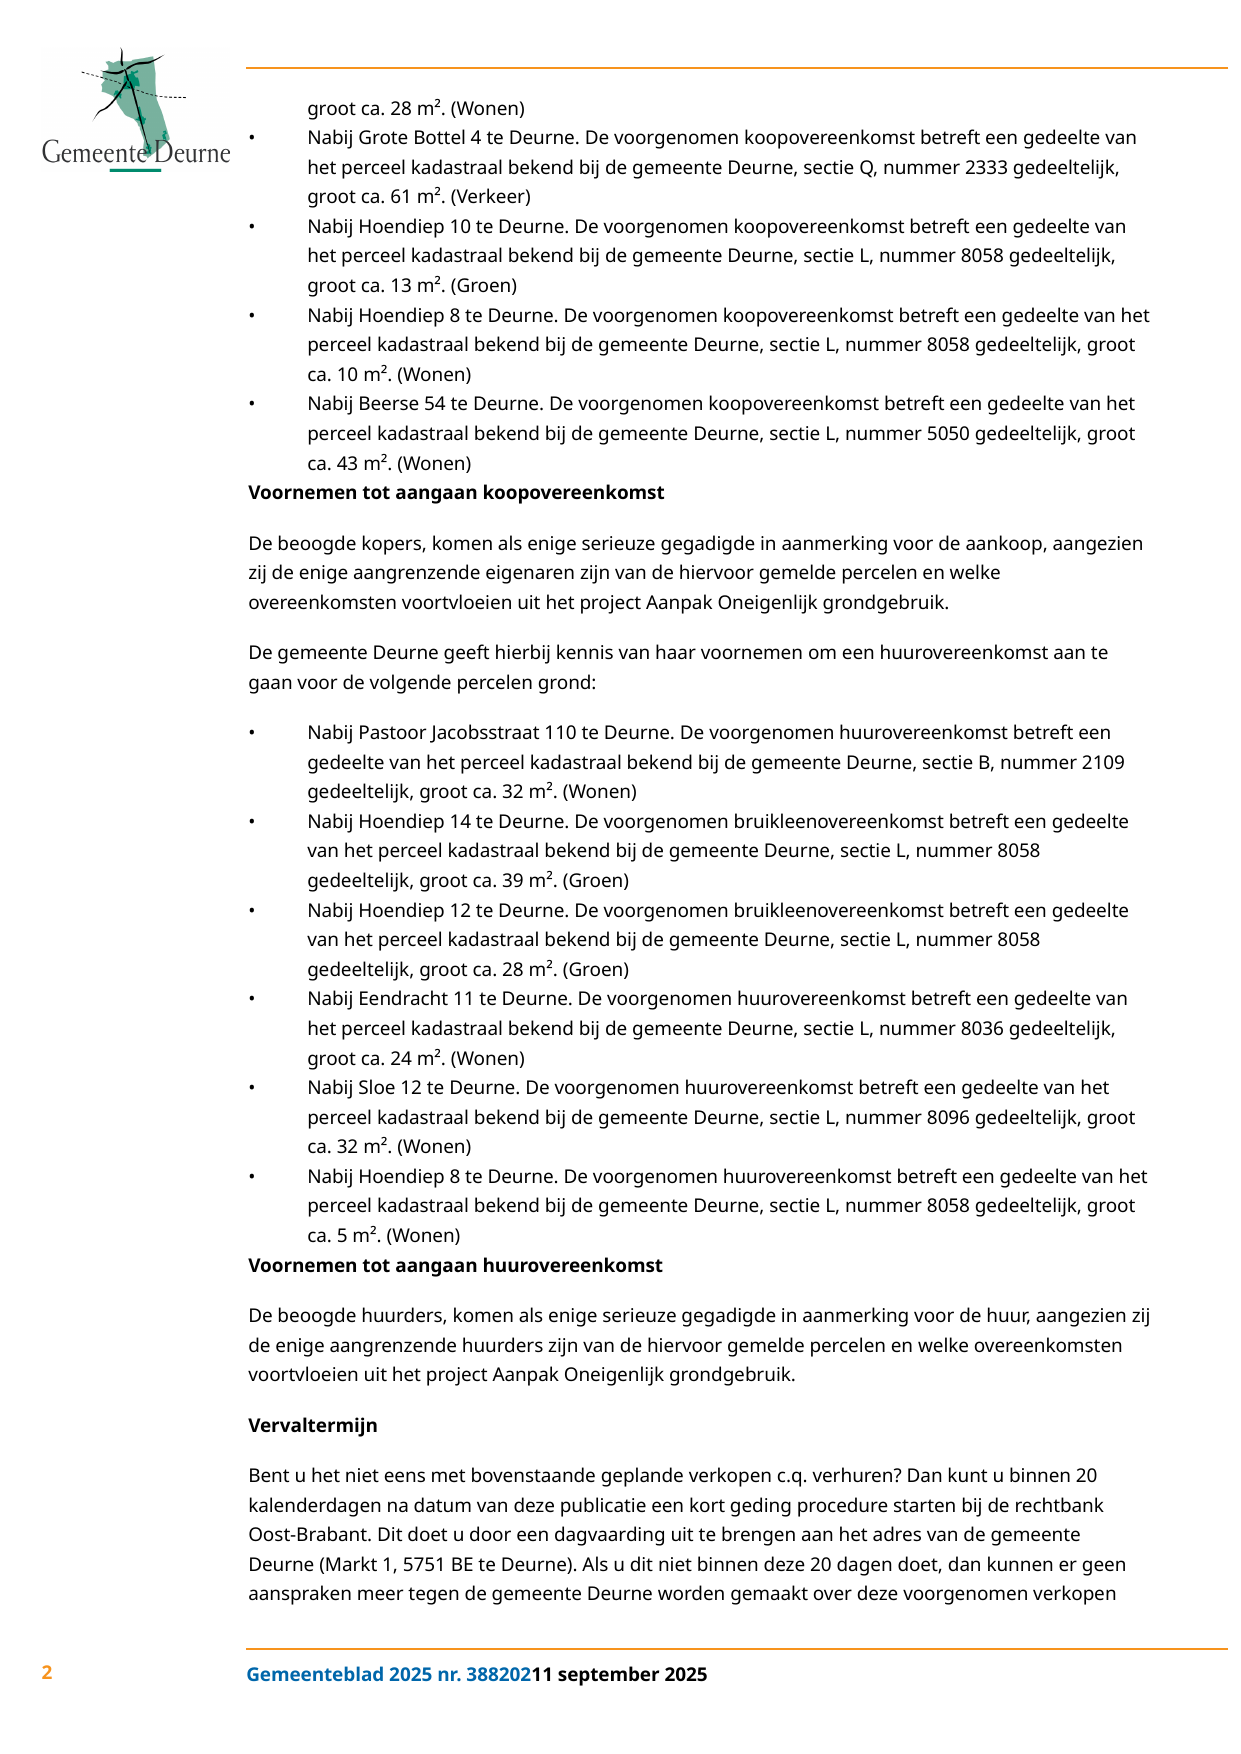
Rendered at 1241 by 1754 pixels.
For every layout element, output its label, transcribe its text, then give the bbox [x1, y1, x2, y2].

list Nabij Pastoor Jacobsstraat 110 te Deurne. De voorgenomen huurovereenkomst betreft een gedeelte van het perceel kadastraal bekend bij de gemeente Deurne, sectie B, nummer 2109 gedeeltelijk, groot ca. 32 m². (Wonen) [248, 719, 1152, 804]
list Nabij Beerse 54 te Deurne. De voorgenomen koopovereenkomst betreft een gedeelte van het perceel kadastraal bekend bij de gemeente Deurne, sectie L, nummer 5050 gedeeltelijk, groot ca. 43 m². (Wonen) [248, 391, 1152, 476]
list Nabij Hoendiep 8 te Deurne. De voorgenomen koopovereenkomst betreft een gedeelte van het perceel kadastraal bekend bij de gemeente Deurne, sectie L, nummer 8058 gedeeltelijk, groot ca. 10 m². (Wonen) [248, 302, 1152, 387]
list Nabij Hoendiep 10 te Deurne. De voorgenomen koopovereenkomst betreft een gedeelte van het perceel kadastraal bekend bij de gemeente Deurne, sectie L, nummer 8058 gedeeltelijk, groot ca. 13 m². (Groen) [248, 213, 1152, 298]
picture [41, 47, 231, 172]
list Nabij Eendracht 11 te Deurne. De voorgenomen huurovereenkomst betreft een gedeelte van het perceel kadastraal bekend bij de gemeente Deurne, sectie L, nummer 8036 gedeeltelijk, groot ca. 24 m². (Wonen) [248, 986, 1152, 1071]
text De gemeente Deurne geeft hierbij kennis van haar voornemen om een huurovereenkomst aan te gaan voor de volgende percelen grond: [248, 639, 1152, 695]
list Nabij Grote Bottel 4 te Deurne. De voorgenomen koopovereenkomst betreft een gedeelte van het perceel kadastraal bekend bij de gemeente Deurne, sectie Q, nummer 2333 gedeeltelijk, groot ca. 61 m². (Verkeer) [248, 124, 1152, 209]
text De beoogde huurders, komen als enige serieuze gegadigde in aanmerking voor de huur, aangezien zij de enige aangrenzende huurders zijn van de hiervoor gemelde percelen en welke overeenkomsten voortvloeien uit het project Aanpak Oneigenlijk grondgebruik. [248, 1302, 1152, 1387]
list Nabij Hoendiep 14 te Deurne. De voorgenomen bruikleenovereenkomst betreft een gedeelte van het perceel kadastraal bekend bij de gemeente Deurne, sectie L, nummer 8058 gedeeltelijk, groot ca. 39 m². (Groen) [248, 808, 1152, 893]
list groot ca. 28 m². (Wonen) [248, 95, 1152, 121]
text De beoogde kopers, komen als enige serieuze gegadigde in aanmerking voor de aankoop, aangezien zij de enige aangrenzende eigenaren zijn van de hiervoor gemelde percelen en welke overeenkomsten voortvloeien uit het project Aanpak Oneigenlijk grondgebruik. [248, 530, 1152, 615]
text Vervaltermijn [248, 1412, 1152, 1438]
text Voornemen tot aangaan huurovereenkomst [248, 1252, 1152, 1278]
text Bent u het niet eens met bovenstaande geplande verkopen c.q. verhuren? Dan kunt u binnen 20 kalenderdagen na datum van deze publicatie een kort geding procedure starten bij de rechtbank Oost-Brabant. Dit doet u door een dagvaarding uit te brengen aan het adres van de gemeente Deurne (Markt 1, 5751 BE te Deurne). Als u dit niet binnen deze 20 dagen doet, dan kunnen er geen aanspraken meer tegen de gemeente Deurne worden gemaakt over deze voorgenomen verkopen [248, 1462, 1152, 1606]
list Nabij Hoendiep 12 te Deurne. De voorgenomen bruikleenovereenkomst betreft een gedeelte van het perceel kadastraal bekend bij de gemeente Deurne, sectie L, nummer 8058 gedeeltelijk, groot ca. 28 m². (Groen) [248, 897, 1152, 982]
list Nabij Sloe 12 te Deurne. De voorgenomen huurovereenkomst betreft een gedeelte van het perceel kadastraal bekend bij de gemeente Deurne, sectie L, nummer 8096 gedeeltelijk, groot ca. 32 m². (Wonen) [248, 1074, 1152, 1159]
text Voornemen tot aangaan koopovereenkomst [248, 479, 1152, 505]
list Nabij Hoendiep 8 te Deurne. De voorgenomen huurovereenkomst betreft een gedeelte van het perceel kadastraal bekend bij de gemeente Deurne, sectie L, nummer 8058 gedeeltelijk, groot ca. 5 m². (Wonen) [248, 1163, 1152, 1248]
